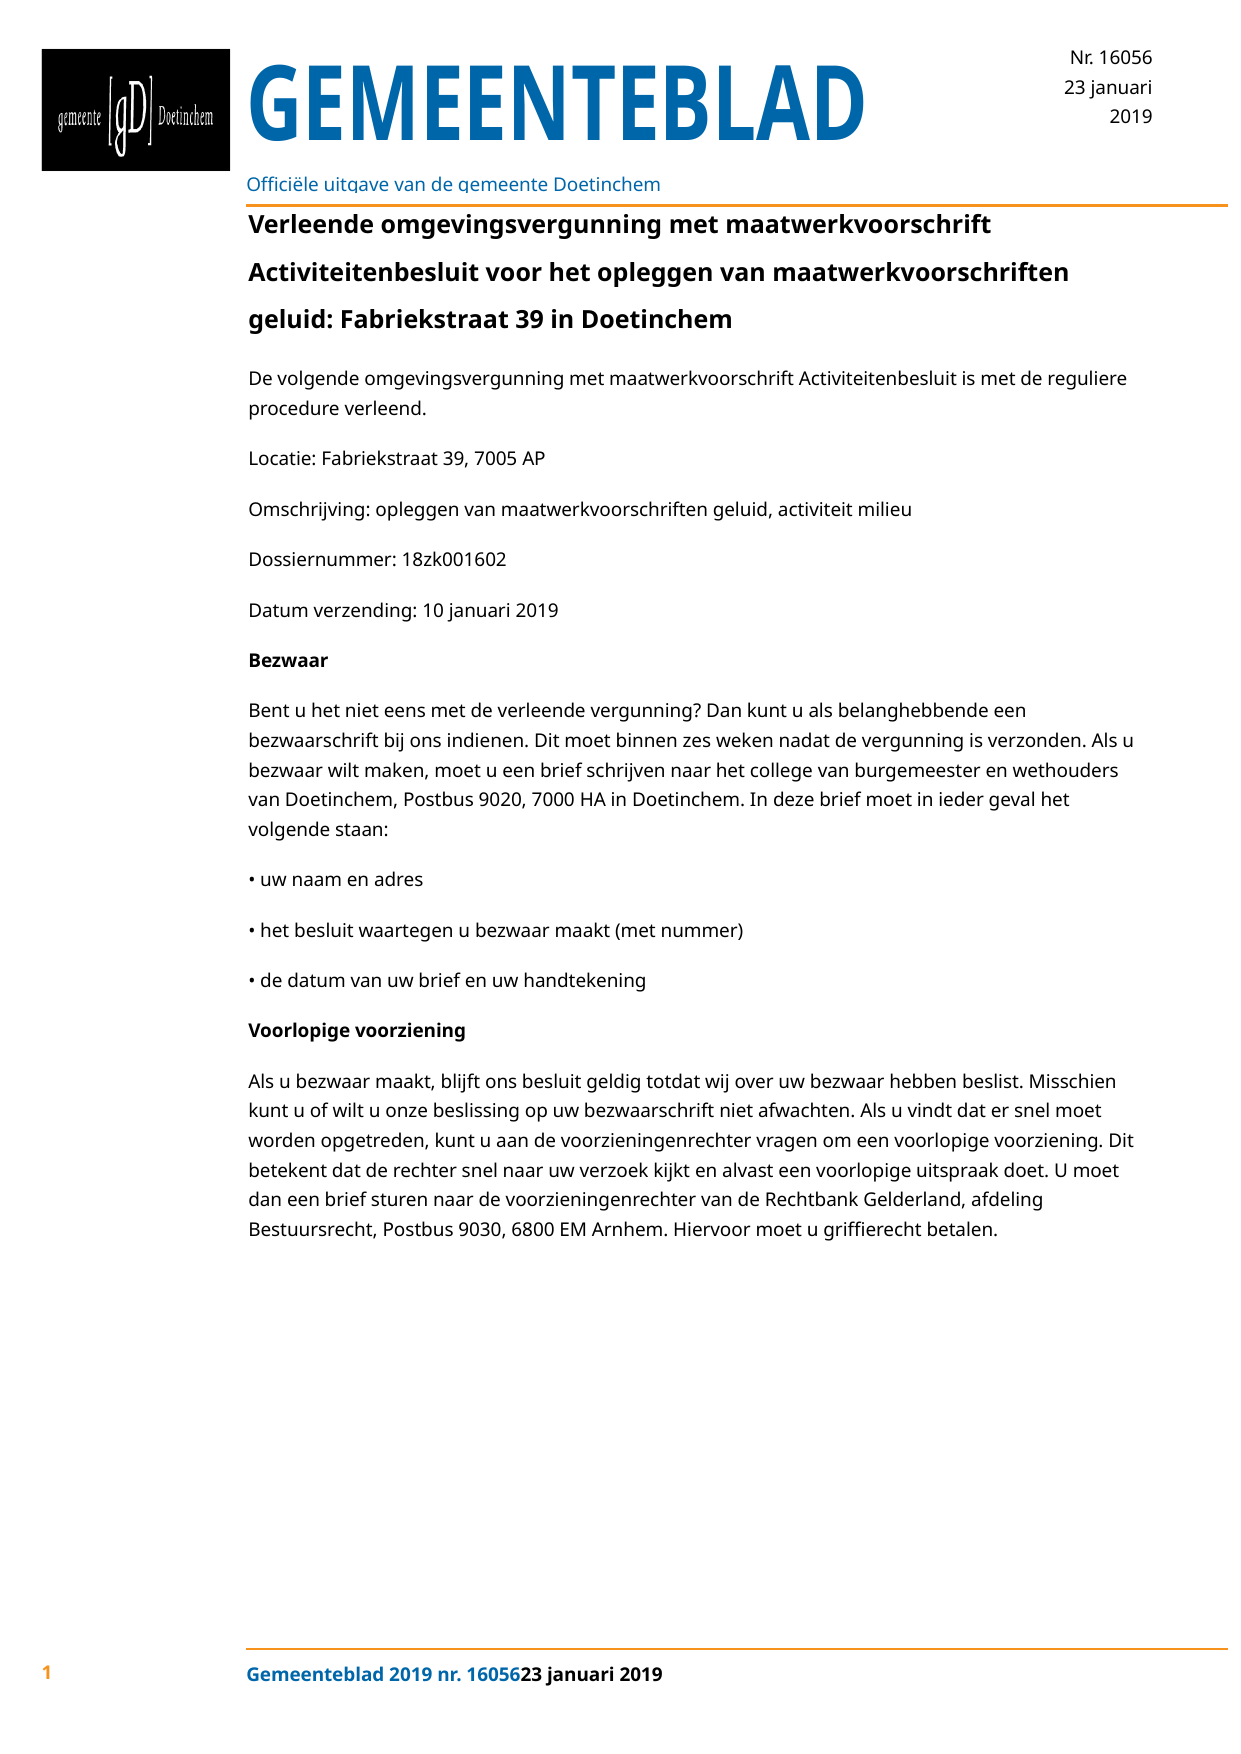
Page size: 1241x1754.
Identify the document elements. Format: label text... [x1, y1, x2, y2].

text • het besluit waartegen u bezwaar maakt (met nummer) [248, 917, 1152, 942]
text Als u bezwaar maakt, blijft ons besluit geldig totdat wij over uw bezwaar hebben beslist. Misschien kunt u of wilt u onze beslissing op uw bezwaarschrift niet afwachten. Als u vindt dat er snel moet worden opgetreden, kunt u aan de voorzieningenrechter vragen om een voorlopige voorziening. Dit betekent dat de rechter snel naar uw verzoek kijkt en alvast een voorlopige uitspraak doet. U moet dan een brief sturen naar de voorzieningenrechter van de Rechtbank Gelderland, afdeling Bestuursrecht, Postbus 9030, 6800 EM Arnhem. Hiervoor moet u griffierecht betalen. [248, 1068, 1152, 1242]
text Dossiernummer: 18zk001602 [248, 546, 1152, 572]
text Datum verzending: 10 januari 2019 [248, 597, 1152, 622]
text Locatie: Fabriekstraat 39, 7005 AP [248, 446, 1152, 471]
text • de datum van uw brief en uw handtekening [248, 967, 1152, 993]
text De volgende omgevingsvergunning met maatwerkvoorschrift Activiteitenbesluit is met de reguliere procedure verleend. [248, 366, 1152, 421]
text Verleende omgevingsvergunning met maatwerkvoorschrift Activiteitenbesluit voor het opleggen van maatwerkvoorschriften geluid: Fabriekstraat 39 in Doetinchem [248, 207, 1152, 336]
text • uw naam en adres [248, 866, 1152, 892]
text Bezwaar [248, 647, 1152, 673]
text Bent u het niet eens met de verleende vergunning? Dan kunt u als belanghebbende een bezwaarschrift bij ons indienen. Dit moet binnen zes weken nadat de vergunning is verzonden. Als u bezwaar wilt maken, moet u een brief schrijven naar het college van burgemeester en wethouders van Doetinchem, Postbus 9020, 7000 HA in Doetinchem. In deze brief moet in ieder geval het volgende staan: [248, 698, 1152, 842]
text Omschrijving: opleggen van maatwerkvoorschriften geluid, activiteit milieu [248, 496, 1152, 522]
picture [41, 47, 231, 172]
text Voorlopige voorziening [248, 1018, 1152, 1043]
